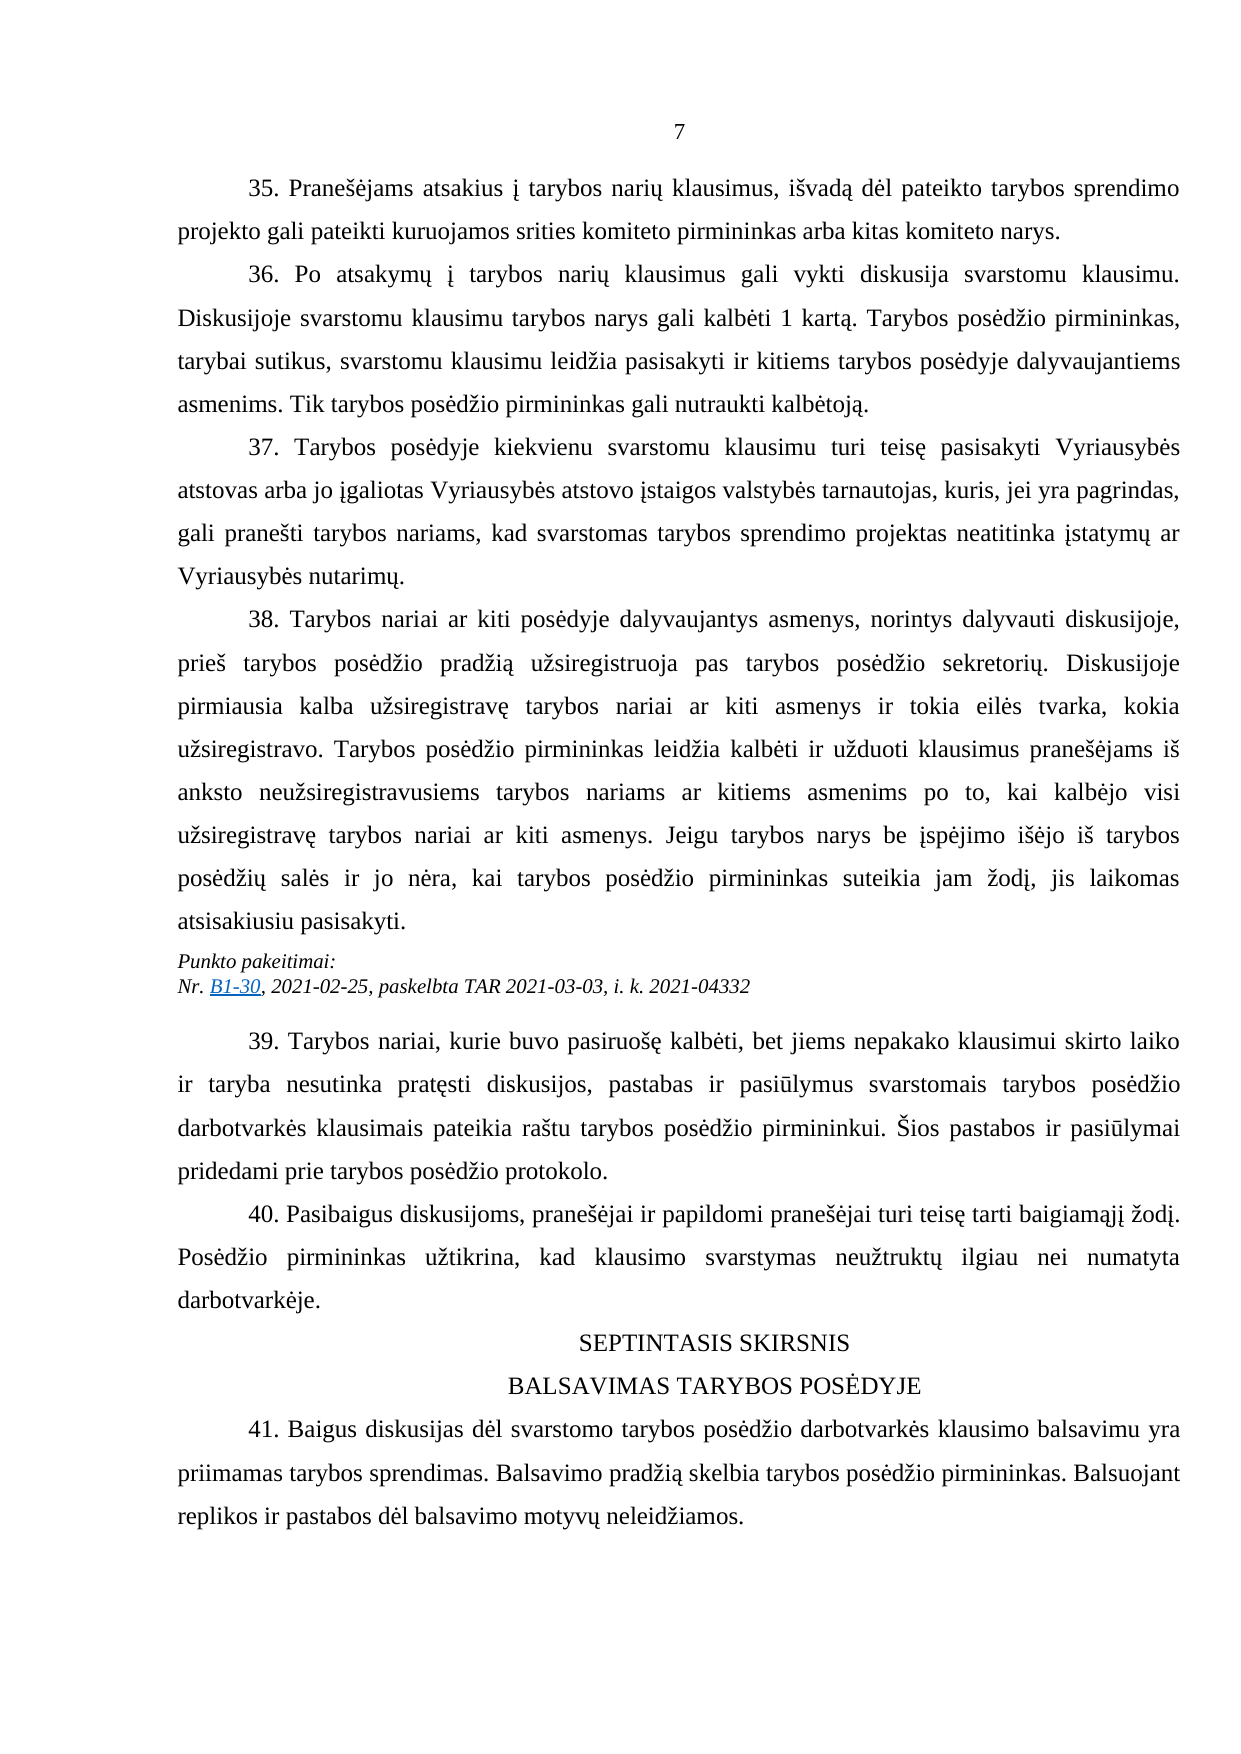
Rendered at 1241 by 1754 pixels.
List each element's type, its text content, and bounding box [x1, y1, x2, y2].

text Nr. B1-30, 2021-02-25, paskelbta TAR 2021-03-03, i. k. 2021-04332 [177, 973, 1181, 998]
text BALSAVIMAS TARYBOS POSĖDYJE [177, 1371, 1181, 1400]
text 38. Tarybos nariai ar kiti posėdyje dalyvaujantys asmenys, norintys dalyvauti diskusijoje, prieš tarybos posėdžio pradžią užsiregistruoja pas tarybos posėdžio sekretorių. Diskusijoje pirmiausia kalba užsiregistravę tarybos nariai ar kiti asmenys ir tokia eilės tvarka, kokia užsiregistravo. Tarybos posėdžio pirmininkas leidžia kalbėti ir užduoti klausimus pranešėjams iš anksto neužsiregistravusiems tarybos nariams ar kitiems asmenims po to, kai kalbėjo visi užsiregistravę tarybos nariai ar kiti asmenys. Jeigu tarybos narys be įspėjimo išėjo iš tarybos posėdžių salės ir jo nėra, kai tarybos posėdžio pirmininkas suteikia jam žodį, jis laikomas atsisakiusiu pasisakyti. [177, 604, 1181, 935]
text 40. Pasibaigus diskusijoms, pranešėjai ir papildomi pranešėjai turi teisę tarti baigiamąjį žodį. Posėdžio pirmininkas užtikrina, kad klausimo svarstymas neužtruktų ilgiau nei numatyta darbotvarkėje. [177, 1199, 1181, 1314]
text 36. Po atsakymų į tarybos narių klausimus gali vykti diskusija svarstomu klausimu. Diskusijoje svarstomu klausimu tarybos narys gali kalbėti 1 kartą. Tarybos posėdžio pirmininkas, tarybai sutikus, svarstomu klausimu leidžia pasisakyti ir kitiems tarybos posėdyje dalyvaujantiems asmenims. Tik tarybos posėdžio pirmininkas gali nutraukti kalbėtoją. [177, 259, 1181, 418]
text 35. Pranešėjams atsakius į tarybos narių klausimus, išvadą dėl pateikto tarybos sprendimo projekto gali pateikti kuruojamos srities komiteto pirmininkas arba kitas komiteto narys. [177, 173, 1181, 245]
text 41. Baigus diskusijas dėl svarstomo tarybos posėdžio darbotvarkės klausimo balsavimu yra priimamas tarybos sprendimas. Balsavimo pradžią skelbia tarybos posėdžio pirmininkas. Balsuojant replikos ir pastabos dėl balsavimo motyvų neleidžiamos. [177, 1414, 1181, 1529]
text 37. Tarybos posėdyje kiekvienu svarstomu klausimu turi teisę pasisakyti Vyriausybės atstovas arba jo įgaliotas Vyriausybės atstovo įstaigos valstybės tarnautojas, kuris, jei yra pagrindas, gali pranešti tarybos nariams, kad svarstomas tarybos sprendimo projektas neatitinka įstatymų ar Vyriausybės nutarimų. [177, 432, 1181, 590]
text Punkto pakeitimai: [177, 949, 1181, 973]
text SEPTINTASIS SKIRSNIS [177, 1328, 1181, 1357]
text 39. Tarybos nariai, kurie buvo pasiruošę kalbėti, bet jiems nepakako klausimui skirto laiko ir taryba nesutinka pratęsti diskusijos, pastabas ir pasiūlymus svarstomais tarybos posėdžio darbotvarkės klausimais pateikia raštu tarybos posėdžio pirmininkui. Šios pastabos ir pasiūlymai pridedami prie tarybos posėdžio protokolo. [177, 1026, 1181, 1184]
